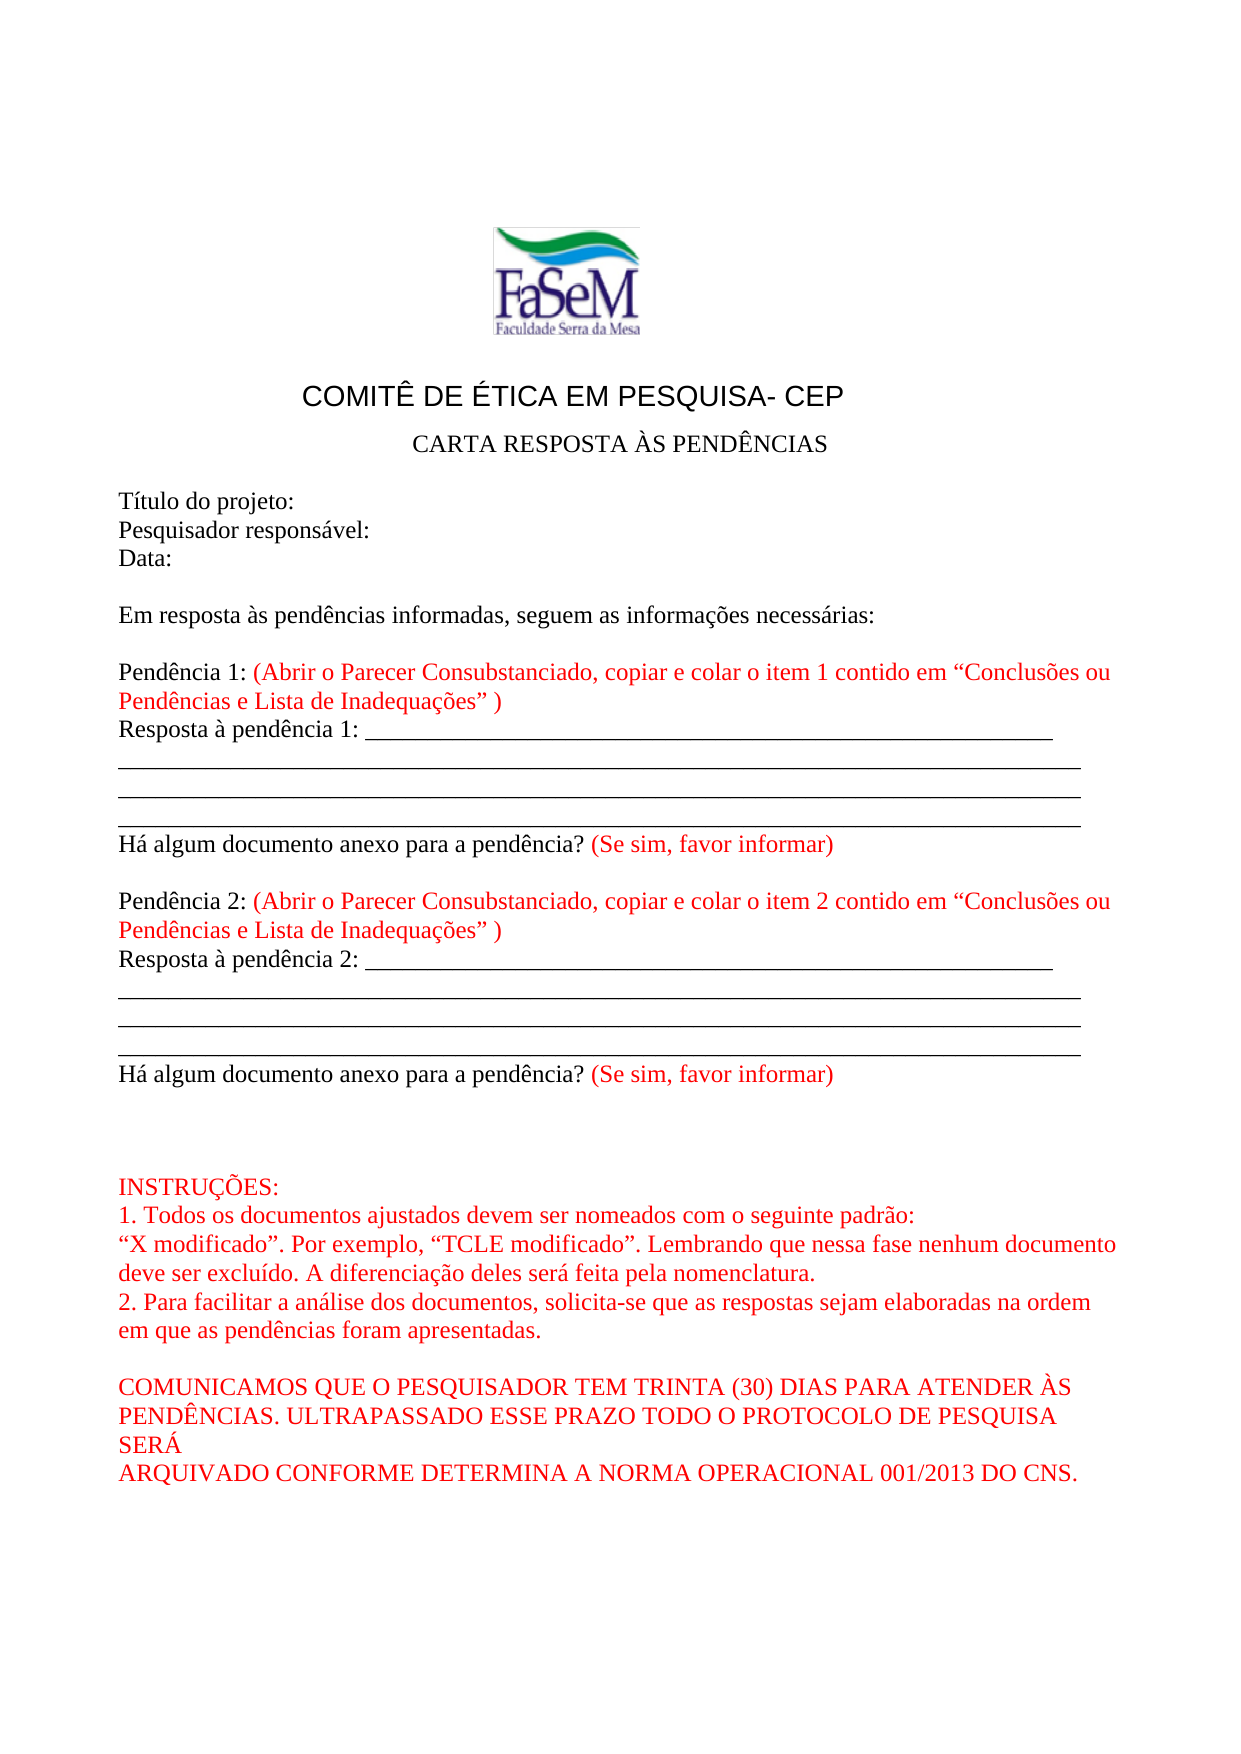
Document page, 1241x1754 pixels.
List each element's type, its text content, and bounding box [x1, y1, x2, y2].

text CARTA RESPOSTA ÀS PENDÊNCIAS [118, 429, 1122, 458]
text _____________________________________________________________________________ [118, 973, 1122, 1001]
text Há algum documento anexo para a pendência? (Se sim, favor informar) [118, 1059, 1122, 1088]
text Resposta à pendência 1: _______________________________________________________ [118, 714, 1122, 743]
text COMUNICAMOS QUE O PESQUISADOR TEM TRINTA (30) DIAS PARA ATENDER ÀS [118, 1372, 1122, 1401]
text “X modificado”. Por exemplo, “TCLE modificado”. Lembrando que nessa fase nenhum documento deve ser excluído. A diferenciação deles será feita pela nomenclatura. [118, 1229, 1122, 1287]
text Data: [118, 543, 1122, 572]
text _____________________________________________________________________________ [118, 1030, 1122, 1059]
text 1. Todos os documentos ajustados devem ser nomeados com o seguinte padrão: [118, 1200, 1122, 1229]
text Há algum documento anexo para a pendência? (Se sim, favor informar) [118, 829, 1122, 858]
text _____________________________________________________________________________ [118, 772, 1122, 801]
text Pendência 2: (Abrir o Parecer Consubstanciado, copiar e colar o item 2 contido em “Conclusões ou Pendências e Lista de Inadequações” ) [118, 886, 1122, 944]
text 2. Para facilitar a análise dos documentos, solicita-se que as respostas sejam elaboradas na ordem em que as pendências foram apresentadas. [118, 1287, 1122, 1344]
text _____________________________________________________________________________ [118, 1001, 1122, 1030]
text _____________________________________________________________________________ [118, 743, 1122, 772]
text Resposta à pendência 2: _______________________________________________________ [118, 944, 1122, 973]
text COMITÊ DE ÉTICA EM PESQUISA- CEP [191, 379, 939, 412]
text _____________________________________________________________________________ [118, 801, 1122, 829]
text Título do projeto: [118, 486, 1122, 515]
text PENDÊNCIAS. ULTRAPASSADO ESSE PRAZO TODO O PROTOCOLO DE PESQUISA SERÁ [118, 1401, 1122, 1458]
text Pesquisador responsável: [118, 515, 1122, 543]
text ARQUIVADO CONFORME DETERMINA A NORMA OPERACIONAL 001/2013 DO CNS. [118, 1458, 1122, 1487]
text Em resposta às pendências informadas, seguem as informações necessárias: [118, 600, 1122, 629]
text INSTRUÇÕES: [118, 1172, 1122, 1200]
text Pendência 1: (Abrir o Parecer Consubstanciado, copiar e colar o item 1 contido em “Conclusões ou Pendências e Lista de Inadequações” ) [118, 657, 1122, 714]
